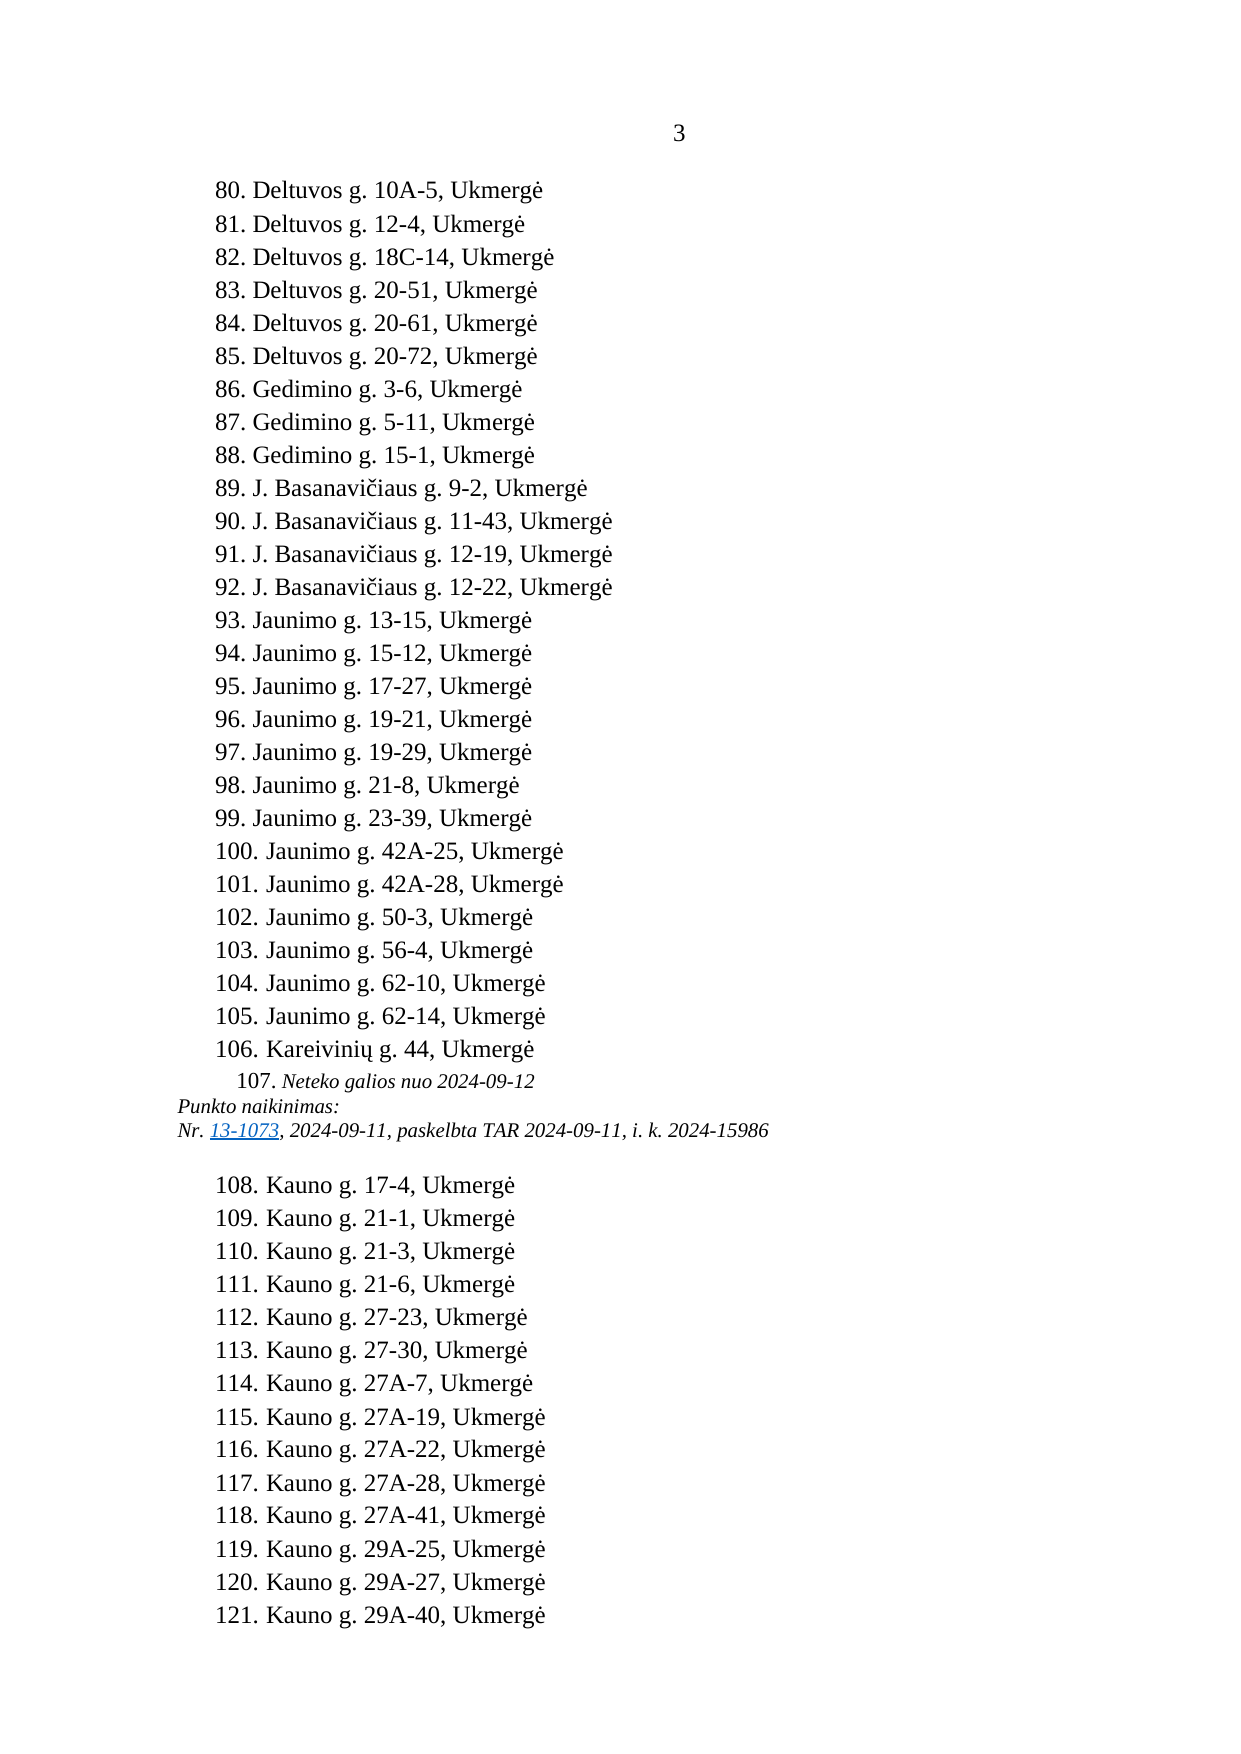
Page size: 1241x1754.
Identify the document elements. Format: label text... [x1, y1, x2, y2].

text 94. Jaunimo g. 15-12, Ukmergė [215, 638, 1181, 667]
text 107. Neteko galios nuo 2024-09-12 [177, 1067, 1181, 1093]
text 90. J. Basanavičiaus g. 11-43, Ukmergė [215, 506, 1181, 534]
text 102. Jaunimo g. 50-3, Ukmergė [215, 902, 1181, 931]
text 119. Kauno g. 29A-25, Ukmergė [215, 1534, 1181, 1562]
text Punkto naikinimas: [177, 1093, 1181, 1118]
text 116. Kauno g. 27A-22, Ukmergė [215, 1434, 1181, 1463]
text 115. Kauno g. 27A-19, Ukmergė [215, 1402, 1181, 1430]
text 114. Kauno g. 27A-7, Ukmergė [215, 1368, 1181, 1397]
text 118. Kauno g. 27A-41, Ukmergė [215, 1501, 1181, 1529]
text 108. Kauno g. 17-4, Ukmergė [215, 1170, 1181, 1199]
text 86. Gedimino g. 3-6, Ukmergė [215, 374, 1181, 402]
text 113. Kauno g. 27-30, Ukmergė [215, 1336, 1181, 1364]
text 89. J. Basanavičiaus g. 9-2, Ukmergė [215, 473, 1181, 502]
text 97. Jaunimo g. 19-29, Ukmergė [215, 737, 1181, 766]
text 87. Gedimino g. 5-11, Ukmergė [215, 407, 1181, 436]
text Nr. 13-1073, 2024-09-11, paskelbta TAR 2024-09-11, i. k. 2024-15986 [177, 1118, 1181, 1142]
text 83. Deltuvos g. 20-51, Ukmergė [215, 275, 1181, 303]
text 95. Jaunimo g. 17-27, Ukmergė [215, 671, 1181, 700]
text 82. Deltuvos g. 18C-14, Ukmergė [215, 242, 1181, 270]
text 117. Kauno g. 27A-28, Ukmergė [215, 1468, 1181, 1496]
text 91. J. Basanavičiaus g. 12-19, Ukmergė [215, 539, 1181, 568]
text 103. Jaunimo g. 56-4, Ukmergė [215, 935, 1181, 964]
text 112. Kauno g. 27-23, Ukmergė [215, 1302, 1181, 1331]
text 84. Deltuvos g. 20-61, Ukmergė [215, 308, 1181, 336]
text 111. Kauno g. 21-6, Ukmergė [215, 1269, 1181, 1298]
text 109. Kauno g. 21-1, Ukmergė [215, 1203, 1181, 1232]
text 105. Jaunimo g. 62-14, Ukmergė [215, 1001, 1181, 1030]
text 88. Gedimino g. 15-1, Ukmergė [215, 440, 1181, 468]
text 85. Deltuvos g. 20-72, Ukmergė [215, 341, 1181, 369]
text 121. Kauno g. 29A-40, Ukmergė [215, 1600, 1181, 1628]
text 80. Deltuvos g. 10A-5, Ukmergė [215, 176, 1181, 204]
text 110. Kauno g. 21-3, Ukmergė [215, 1236, 1181, 1265]
text 96. Jaunimo g. 19-21, Ukmergė [215, 704, 1181, 733]
text 99. Jaunimo g. 23-39, Ukmergė [215, 803, 1181, 832]
text 120. Kauno g. 29A-27, Ukmergė [215, 1567, 1181, 1595]
text 101. Jaunimo g. 42A-28, Ukmergė [215, 869, 1181, 898]
text 106. Kareivinių g. 44, Ukmergė [215, 1034, 1181, 1063]
text 93. Jaunimo g. 13-15, Ukmergė [215, 605, 1181, 634]
text 104. Jaunimo g. 62-10, Ukmergė [215, 968, 1181, 997]
text 98. Jaunimo g. 21-8, Ukmergė [215, 770, 1181, 799]
text 81. Deltuvos g. 12-4, Ukmergė [215, 209, 1181, 237]
text 100. Jaunimo g. 42A-25, Ukmergė [215, 836, 1181, 865]
text 92. J. Basanavičiaus g. 12-22, Ukmergė [215, 572, 1181, 601]
